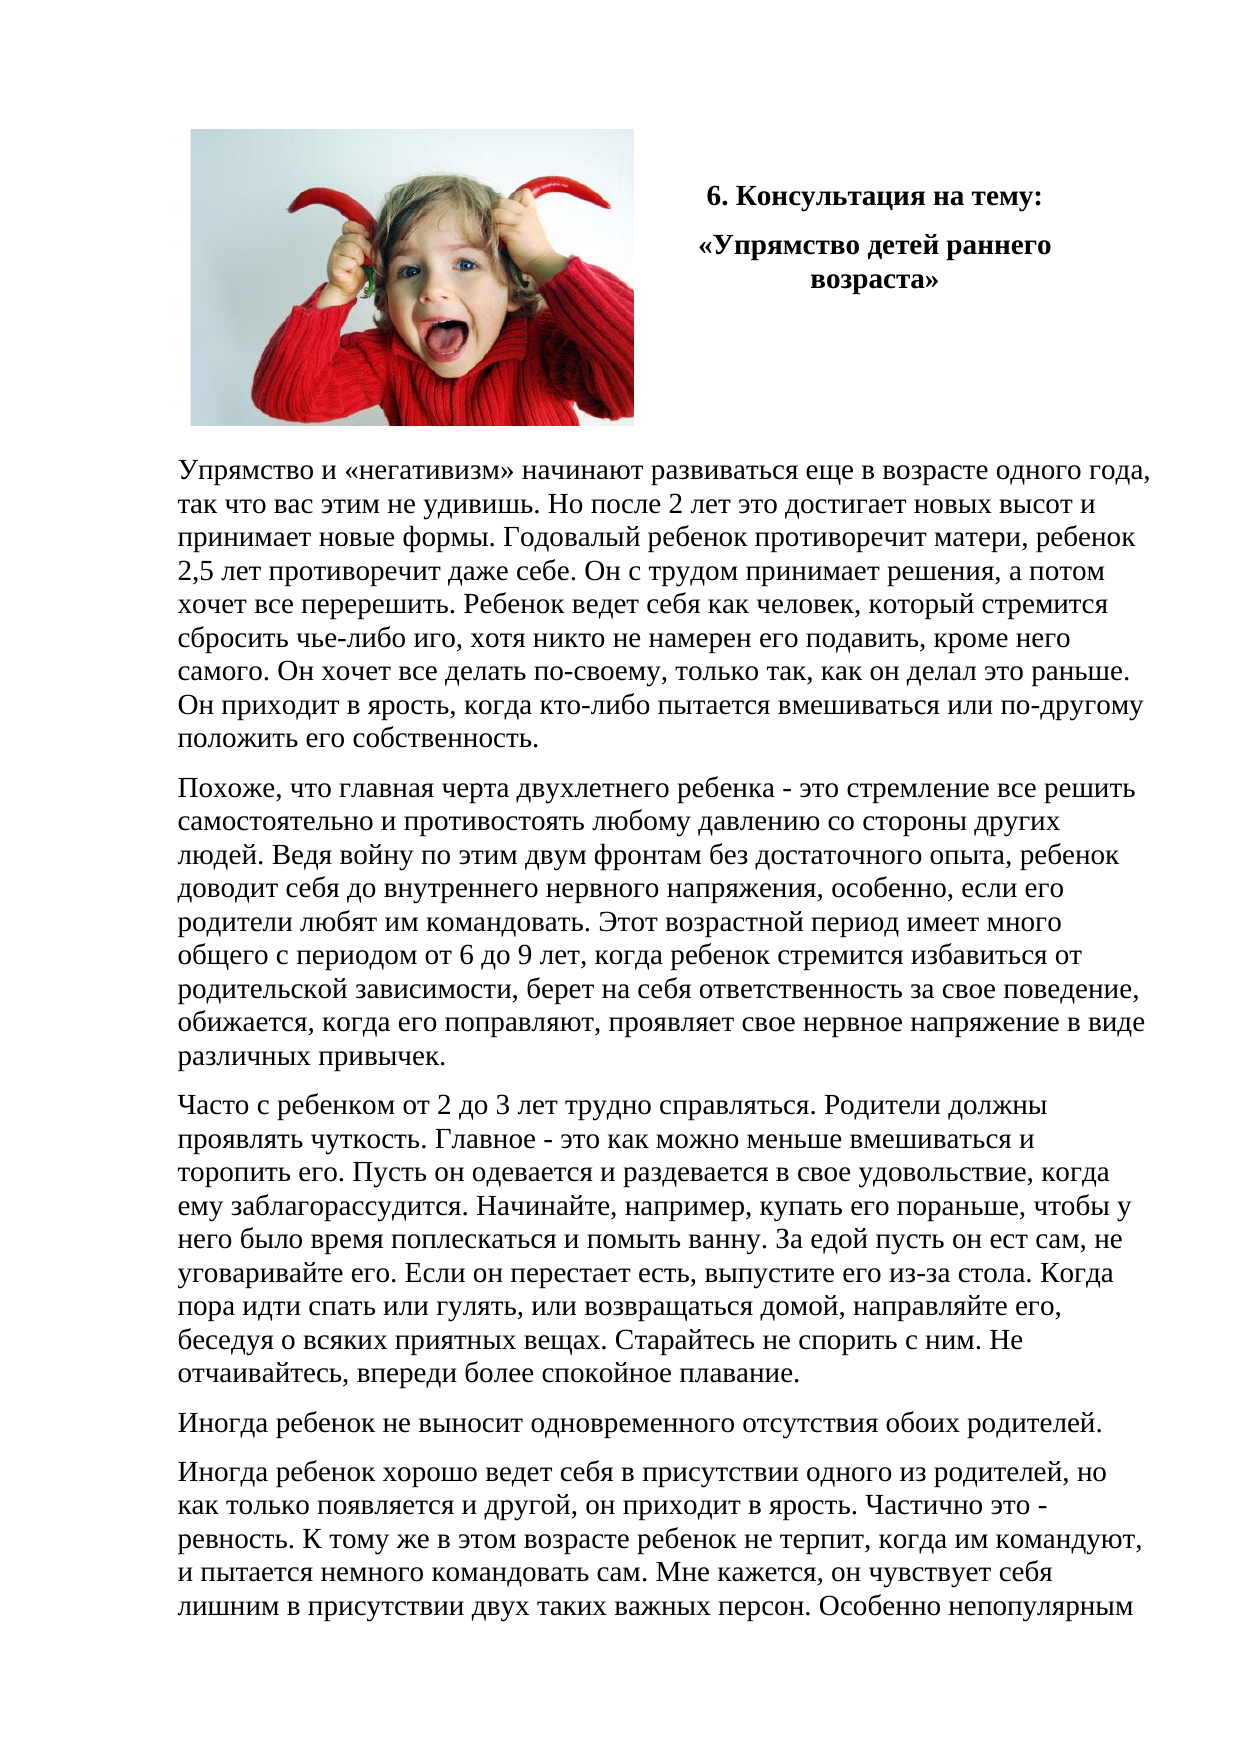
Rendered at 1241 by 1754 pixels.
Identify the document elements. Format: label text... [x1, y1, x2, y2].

text Иногда ребенок не выносит одновременного отсутствия обоих родителей. [177, 1405, 1152, 1438]
picture [190, 129, 634, 426]
table_header [166, 118, 658, 452]
table_header 6. Консультация на тему: «Упрямство детей раннего возраста» [658, 118, 1091, 452]
text Часто с ребенком от 2 до 3 лет трудно справляться. Родители должны проявлять чуткость. Главное - это как можно меньше вмешиваться и торопить его. Пусть он одевается и раздевается в свое удовольствие, когда ему заблагорассудится. Начинайте, например, купать его пораньше, чтобы у него было время поплескаться и помыть ванну. За едой пусть он ест сам, не уговаривайте его. Если он перестает есть, выпустите его из-за стола. Когда пора идти спать или гулять, или возвращаться домой, направляйте его, беседуя о всяких приятных вещах. Старайтесь не спорить с ним. Не отчаивайтесь, впереди более спокойное плавание. [177, 1087, 1152, 1389]
text Упрямство и «негативизм» начинают развиваться еще в возрасте одного года, так что вас этим не удивишь. Но после 2 лет это достигает новых высот и принимает новые формы. Годовалый ребенок противоречит матери, ребенок 2,5 лет противоречит даже себе. Он с трудом принимает решения, а потом хочет все перерешить. Ребенок ведет себя как человек, который стремится сбросить чье-либо иго, хотя никто не намерен его подавить, кроме него самого. Он хочет все делать по-своему, только так, как он делал это раньше. Он приходит в ярость, когда кто-либо пытается вмешиваться или по-другому положить его собственность. [177, 452, 1152, 754]
text Похоже, что главная черта двухлетнего ребенка - это стремление все решить самостоятельно и противостоять любому давлению со стороны других людей. Ведя войну по этим двум фронтам без достаточного опыта, ребенок доводит себя до внутреннего нервного напряжения, особенно, если его родители любят им командовать. Этот возрастной период имеет много общего с периодом от 6 до 9 лет, когда ребенок стремится избавиться от родительской зависимости, берет на себя ответственность за свое поведение, обижается, когда его поправляют, проявляет свое нервное напряжение в виде различных привычек. [177, 770, 1152, 1072]
text Иногда ребенок хорошо ведет себя в присутствии одного из родителей, но как только появляется и другой, он приходит в ярость. Частично это - ревность. К тому же в этом возрасте ребенок не терпит, когда им командуют, и пытается немного командовать сам. Мне кажется, он чувствует себя лишним в присутствии двух таких важных персон. Особенно непопулярным [177, 1454, 1152, 1622]
